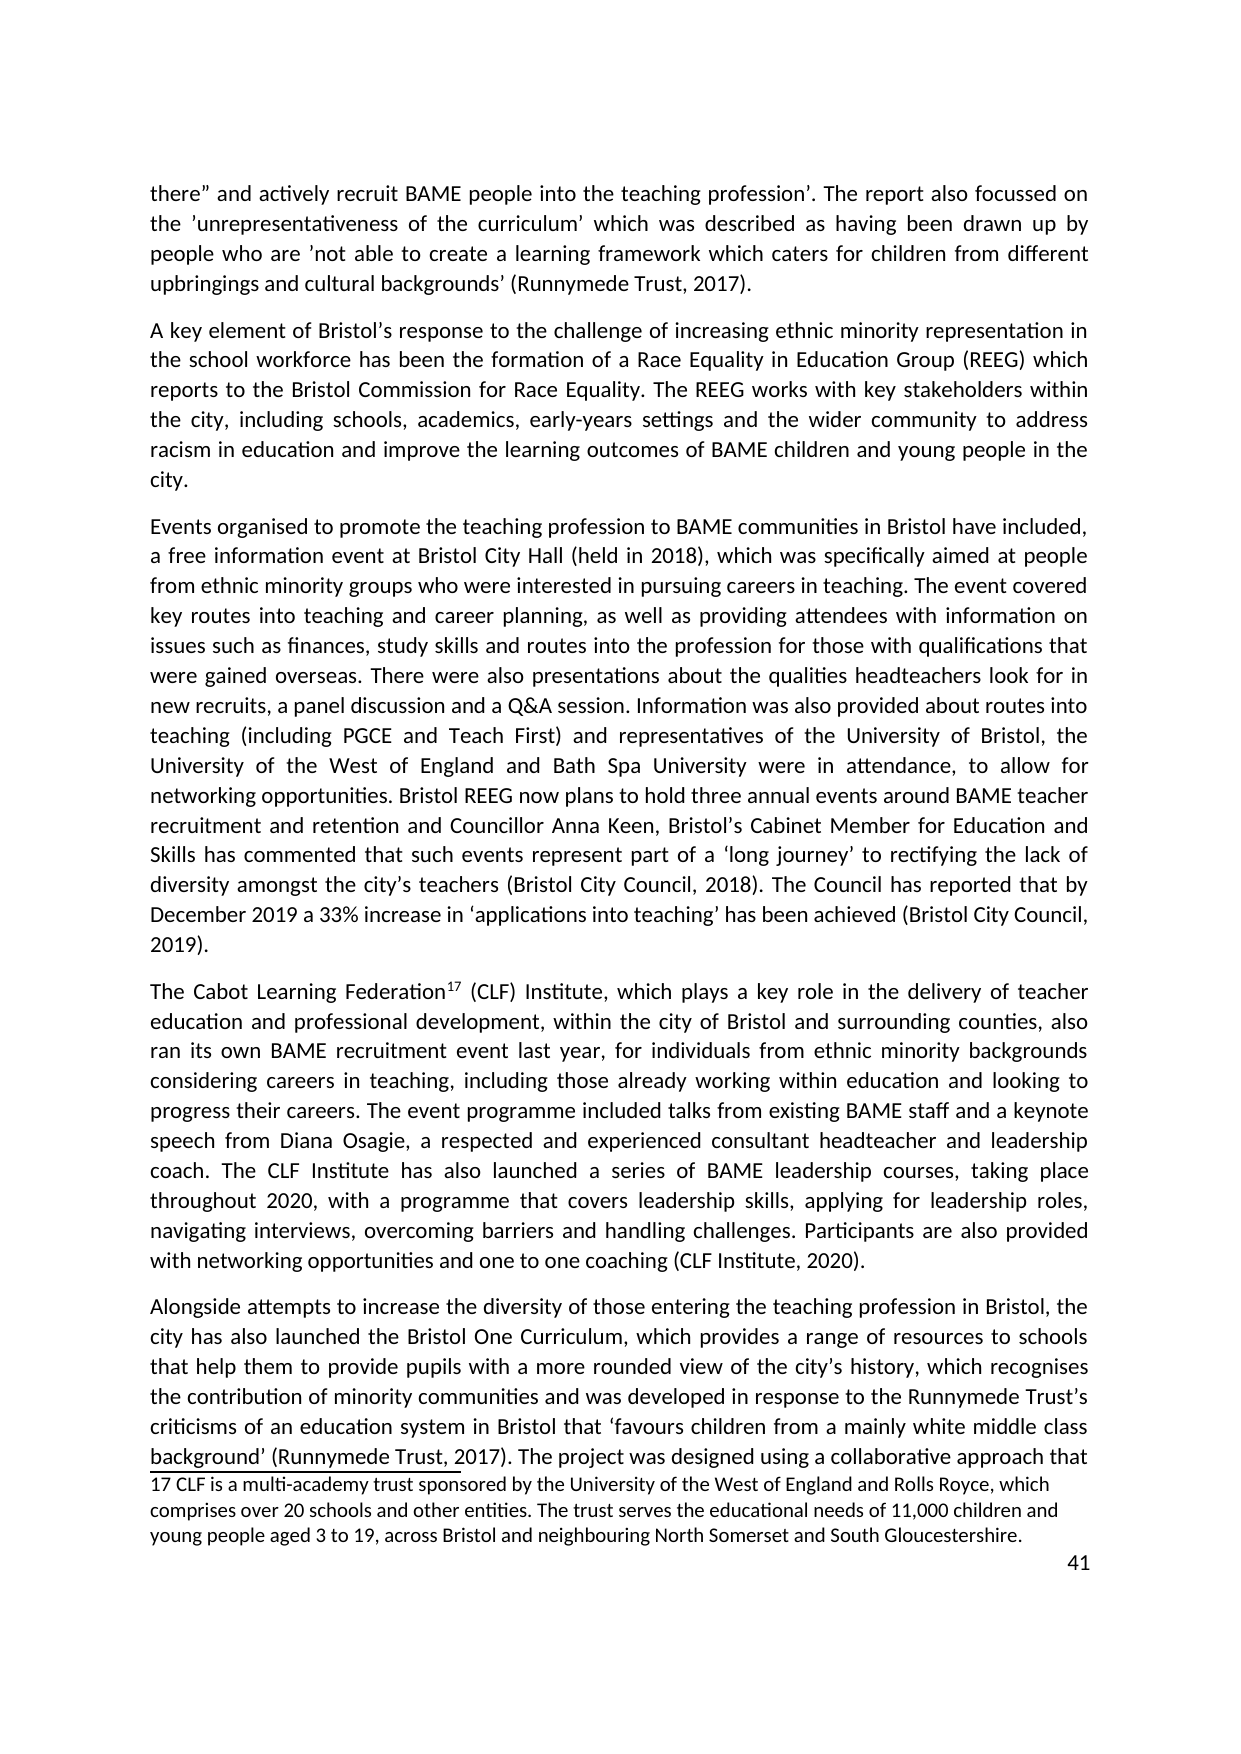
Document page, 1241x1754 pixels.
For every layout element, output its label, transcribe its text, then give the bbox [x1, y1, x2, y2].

text Alongside attempts to increase the diversity of those entering the teaching profession in Bristol, the city has also launched the Bristol One Curriculum, which provides a range of resources to schools that help them to provide pupils with a more rounded view of the city’s history, which recognises the contribution of minority communities and was developed in response to the Runnymede Trust’s criticisms of an education system in Bristol that ‘favours children from a mainly white middle class background’ (Runnymede Trust, 2017). The project was designed using a collaborative approach that [150, 1292, 1090, 1470]
text Events organised to promote the teaching profession to BAME communities in Bristol have included, a free information event at Bristol City Hall (held in 2018), which was specifically aimed at people from ethnic minority groups who were interested in pursuing careers in teaching. The event covered key routes into teaching and career planning, as well as providing attendees with information on issues such as finances, study skills and routes into the profession for those with qualifications that were gained overseas. There were also presentations about the qualities headteachers look for in new recruits, a panel discussion and a Q&A session. Information was also provided about routes into teaching (including PGCE and Teach First) and representatives of the University of Bristol, the University of the West of England and Bath Spa University were in attendance, to allow for networking opportunities. Bristol REEG now plans to hold three annual events around BAME teacher recruitment and retention and Councillor Anna Keen, Bristol’s Cabinet Member for Education and Skills has commented that such events represent part of a ‘long journey’ to rectifying the lack of diversity amongst the city’s teachers (Bristol City Council, 2018). The Council has reported that by December 2019 a 33% increase in ‘applications into teaching’ has been achieved (Bristol City Council, 2019). [150, 512, 1090, 958]
text The Cabot Learning Federation (CLF) Institute, which plays a key role in the delivery of teacher education and professional development, within the city of Bristol and surrounding counties, also ran its own BAME recruitment event last year, for individuals from ethnic minority backgrounds considering careers in teaching, including those already working within education and looking to progress their careers. The event programme included talks from existing BAME staff and a keynote speech from Diana Osagie, a respected and experienced consultant headteacher and leadership coach. The CLF Institute has also launched a series of BAME leadership courses, taking place throughout 2020, with a programme that covers leadership skills, applying for leadership roles, navigating interviews, overcoming barriers and handling challenges. Participants are also provided with networking opportunities and one to one coaching (CLF Institute, 2020). [150, 977, 1090, 1274]
text there” and actively recruit BAME people into the teaching profession’. The report also focussed on the ’unrepresentativeness of the curriculum’ which was described as having been drawn up by people who are ’not able to create a learning framework which caters for children from different upbringings and cultural backgrounds’ (Runnymede Trust, 2017). [150, 179, 1090, 297]
text CLF is a multi-academy trust sponsored by the University of the West of England and Rolls Royce, which comprises over 20 schools and other entities. The trust serves the educational needs of 11,000 children and young people aged 3 to 19, across Bristol and neighbouring North Somerset and South Gloucestershire. [150, 1472, 1090, 1548]
text A key element of Bristol’s response to the challenge of increasing ethnic minority representation in the school workforce has been the formation of a Race Equality in Education Group (REEG) which reports to the Bristol Commission for Race Equality. The REEG works with key stakeholders within the city, including schools, academics, early-years settings and the wider community to address racism in education and improve the learning outcomes of BAME children and young people in the city. [150, 316, 1090, 493]
